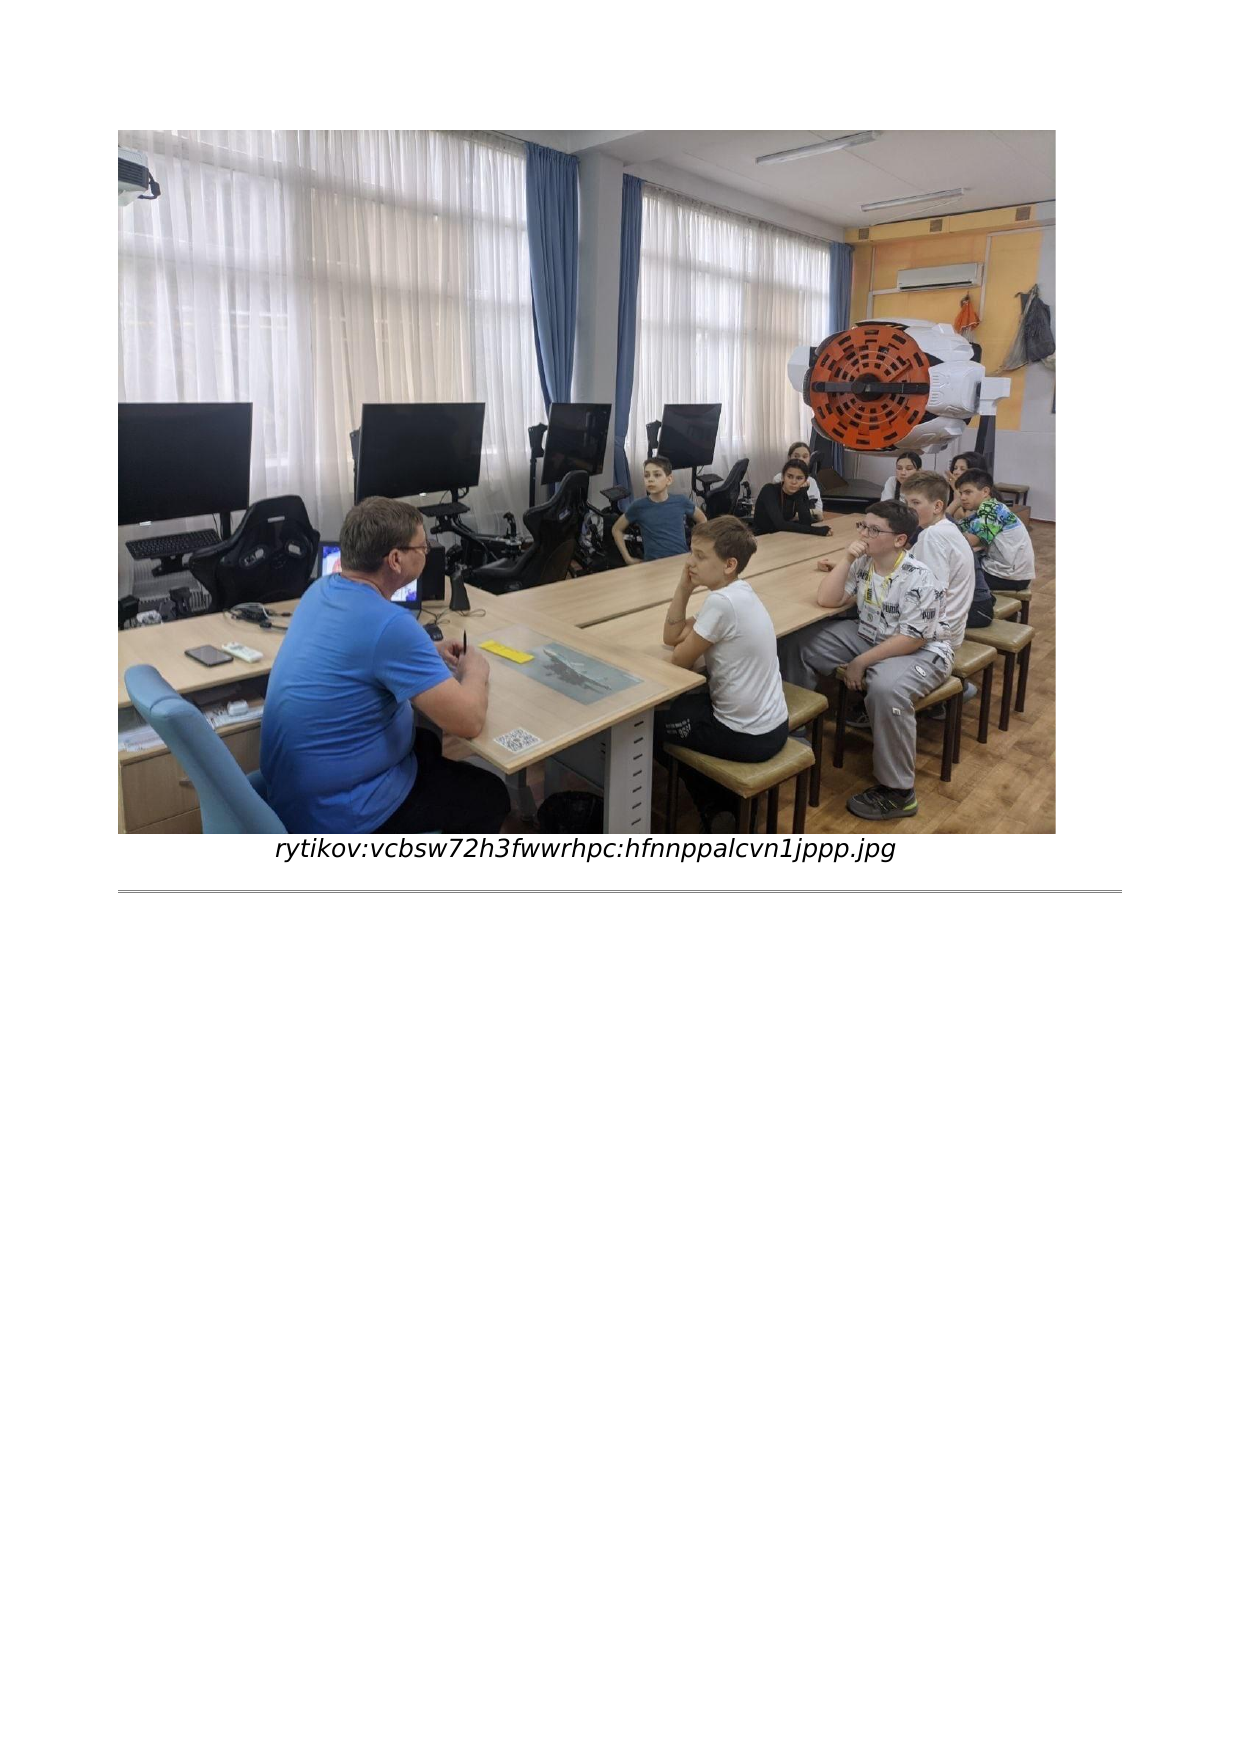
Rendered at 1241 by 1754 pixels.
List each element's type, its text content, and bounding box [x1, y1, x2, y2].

text rytikov:vcbsw72h3fwwrhpc:hfnnppalcvn1jppp.jpg [118, 834, 1056, 863]
picture [118, 130, 1056, 834]
